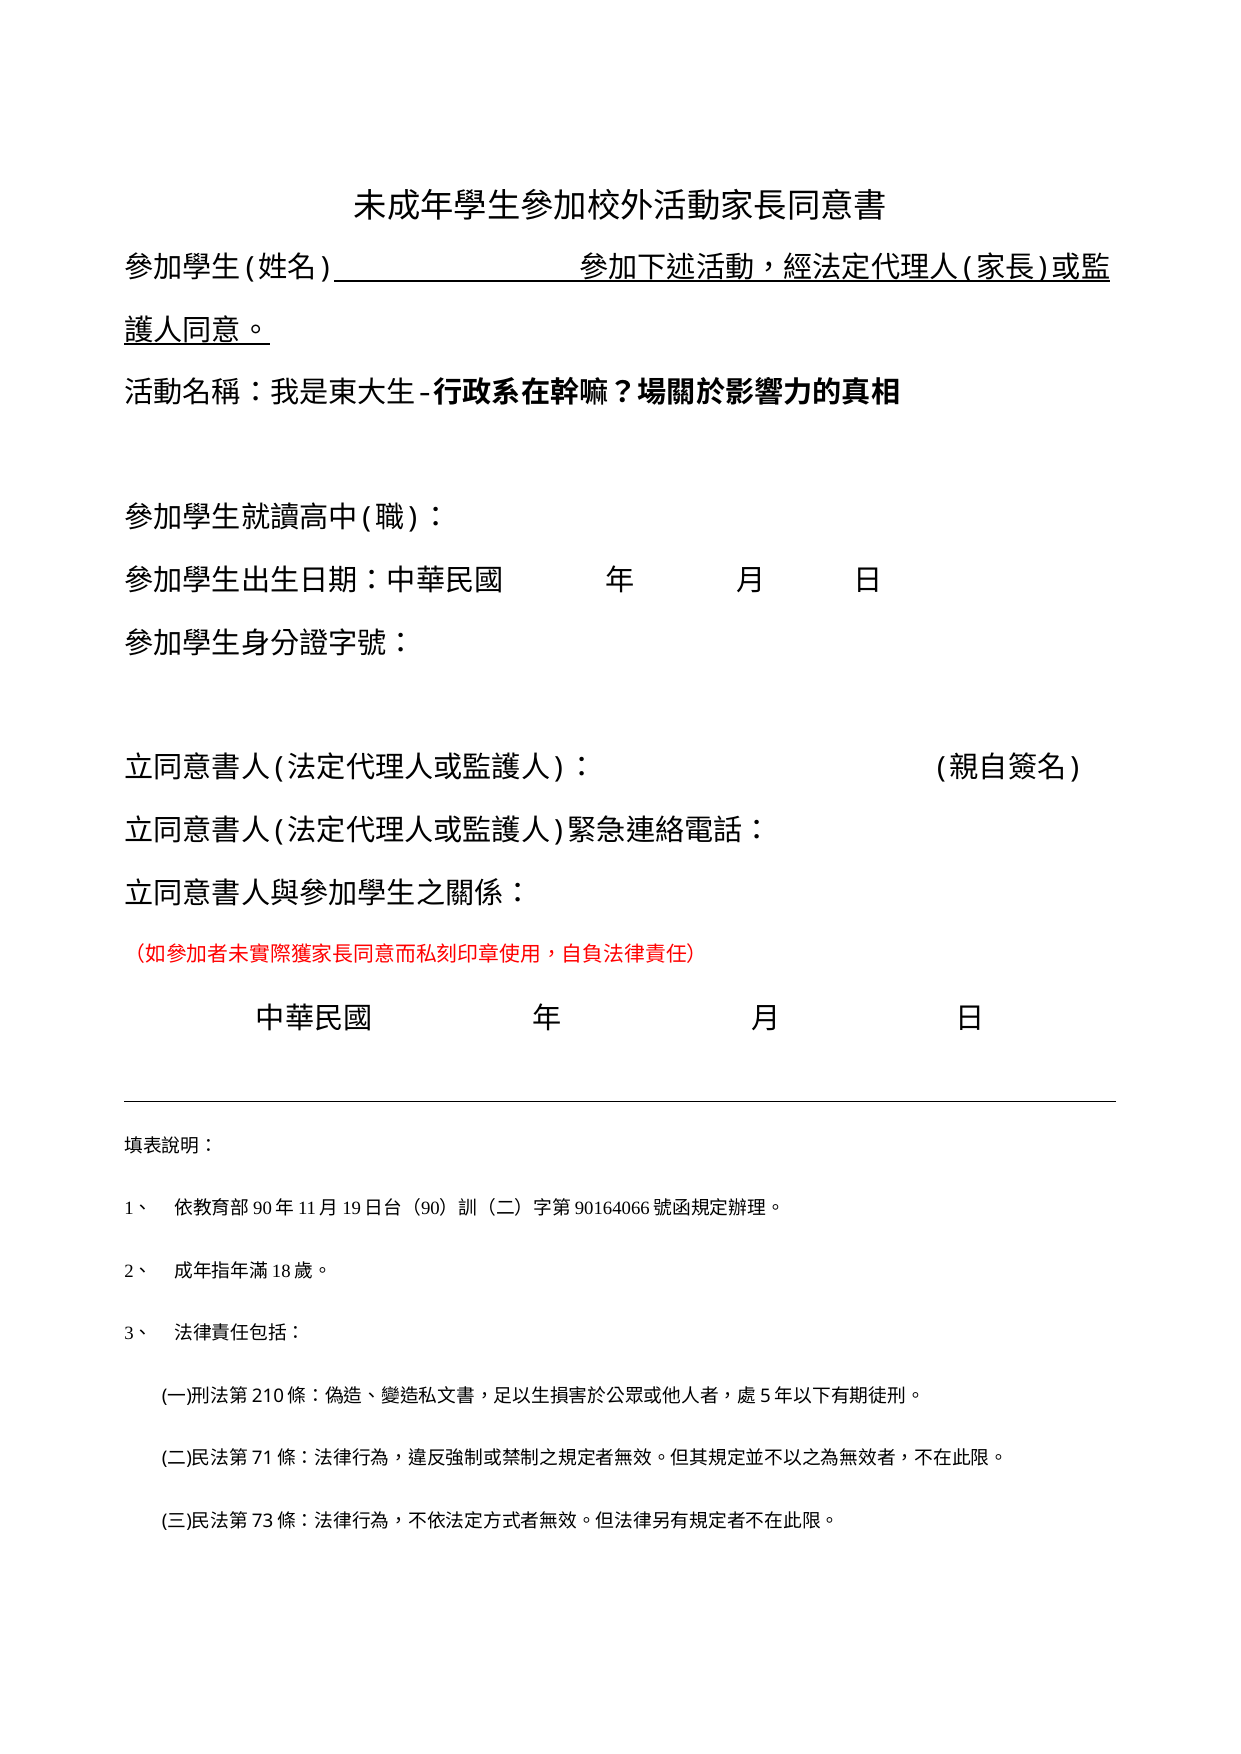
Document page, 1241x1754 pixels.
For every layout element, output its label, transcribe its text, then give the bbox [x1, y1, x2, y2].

text 參加學生出生日期：中華民國 年 月 日 [124, 536, 1116, 599]
list 依教育部90年11月19日台（90）訓（二）字第90164066號函規定辦理。 [124, 1165, 1116, 1227]
text 立同意書人(法定代理人或監護人)緊急連絡電話： [124, 786, 1116, 849]
text 立同意書人(法定代理人或監護人)： (親自簽名) [124, 724, 1116, 786]
list 法律責任包括： [124, 1290, 1116, 1352]
text 中華民國 年 月 日 [124, 974, 1116, 1036]
text (二)民法第71條：法律行為，違反強制或禁制之規定者無效。但其規定並不以之為無效者，不在此限。 [162, 1415, 1116, 1477]
text 參加學生就讀高中(職)： [124, 474, 1116, 536]
text 未成年學生參加校外活動家長同意書 [124, 161, 1116, 224]
text 參加學生身分證字號： [124, 599, 1116, 661]
text (三)民法第73條：法律行為，不依法定方式者無效。但法律另有規定者不在此限。 [162, 1477, 1116, 1540]
text (一)刑法第210條：偽造、變造私文書，足以生損害於公眾或他人者，處5年以下有期徒刑。 [162, 1352, 1116, 1415]
text （如參加者未實際獲家長同意而私刻印章使用，自負法律責任） [124, 911, 1116, 974]
text 填表說明： [124, 1102, 1116, 1165]
text 活動名稱：我是東大生-行政系在幹嘛？場關於影響力的真相 [124, 349, 1116, 411]
list 成年指年滿18歲。 [124, 1227, 1116, 1290]
text 立同意書人與參加學生之關係： [124, 849, 1116, 911]
text 參加學生(姓名) 參加下述活動，經法定代理人(家長)或監護人同意。 [124, 224, 1116, 349]
